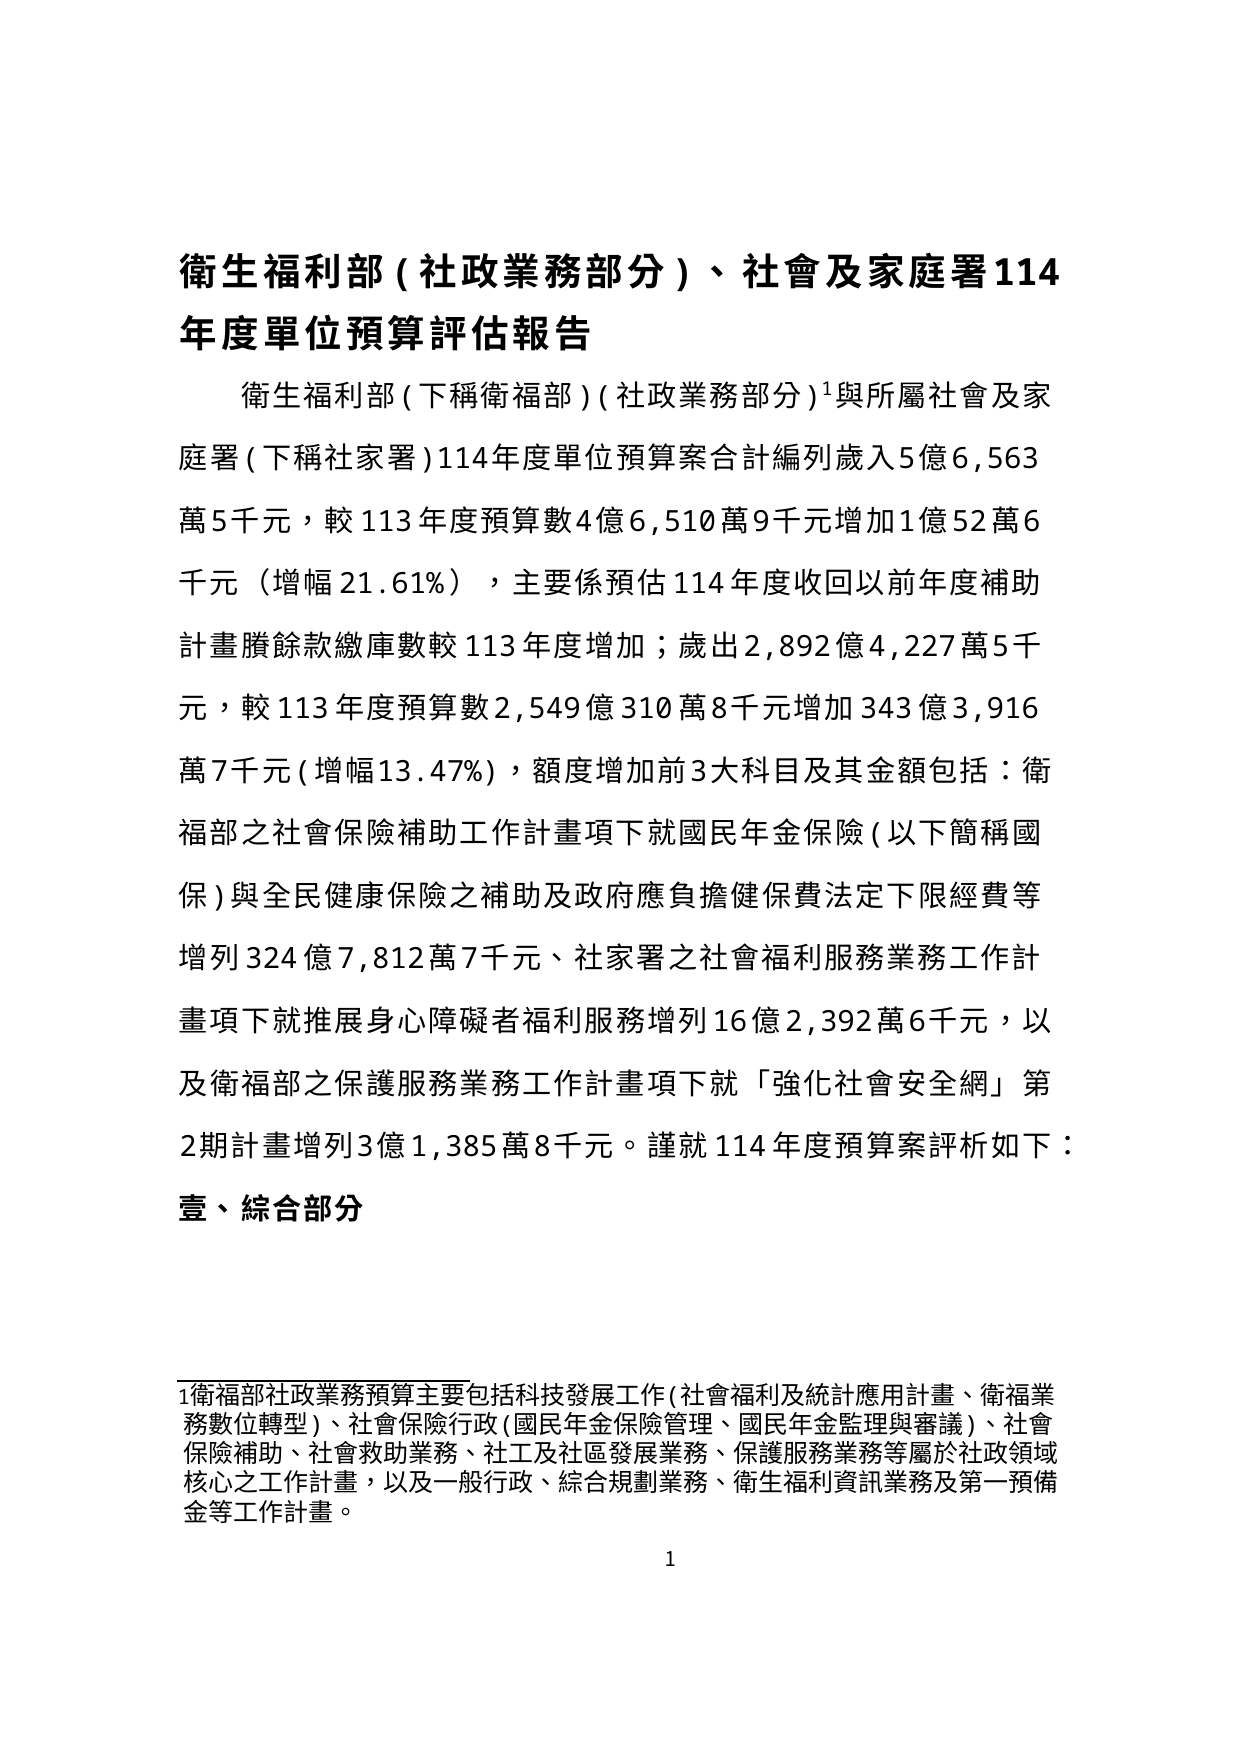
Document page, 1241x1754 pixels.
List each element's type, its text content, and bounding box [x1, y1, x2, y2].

text 壹、綜合部分 [177, 1165, 1034, 1227]
text 衛福部社政業務預算主要包括科技發展工作(社會福利及統計應用計畫、衛福業務數位轉型)、社會保險行政(國民年金保險管理、國民年金監理與審議)、社會保險補助、社會救助業務、社工及社區發展業務、保護服務業務等屬於社政領域核心之工作計畫，以及一般行政、綜合規劃業務、衛生福利資訊業務及第一預備金等工作計畫。 [177, 1381, 1063, 1527]
text 衛生福利部(社政業務部分)、社會及家庭署114年度單位預算評估報告 [177, 227, 1063, 352]
text 衛生福利部(下稱衛福部)(社政業務部分)與所屬社會及家庭署(下稱社家署)114年度單位預算案合計編列歲入5億6,563萬5千元，較113年度預算數4億6,510萬9千元增加1億52萬6千元（增幅21.61%），主要係預估114年度收回以前年度補助計畫賸餘款繳庫數較113年度增加；歲出2,892億4,227萬5千元，較113年度預算數2,549億310萬8千元增加343億3,916萬7千元(增幅13.47%)，額度增加前3大科目及其金額包括：衛福部之社會保險補助工作計畫項下就國民年金保險(以下簡稱國保)與全民健康保險之補助及政府應負擔健保費法定下限經費等增列324億7,812萬7千元、社家署之社會福利服務業務工作計畫項下就推展身心障礙者福利服務增列16億2,392萬6千元，以及衛福部之保護服務業務工作計畫項下就「強化社會安全網」第2期計畫增列3億1,385萬8千元。謹就114年度預算案評析如下： [177, 352, 1063, 1165]
